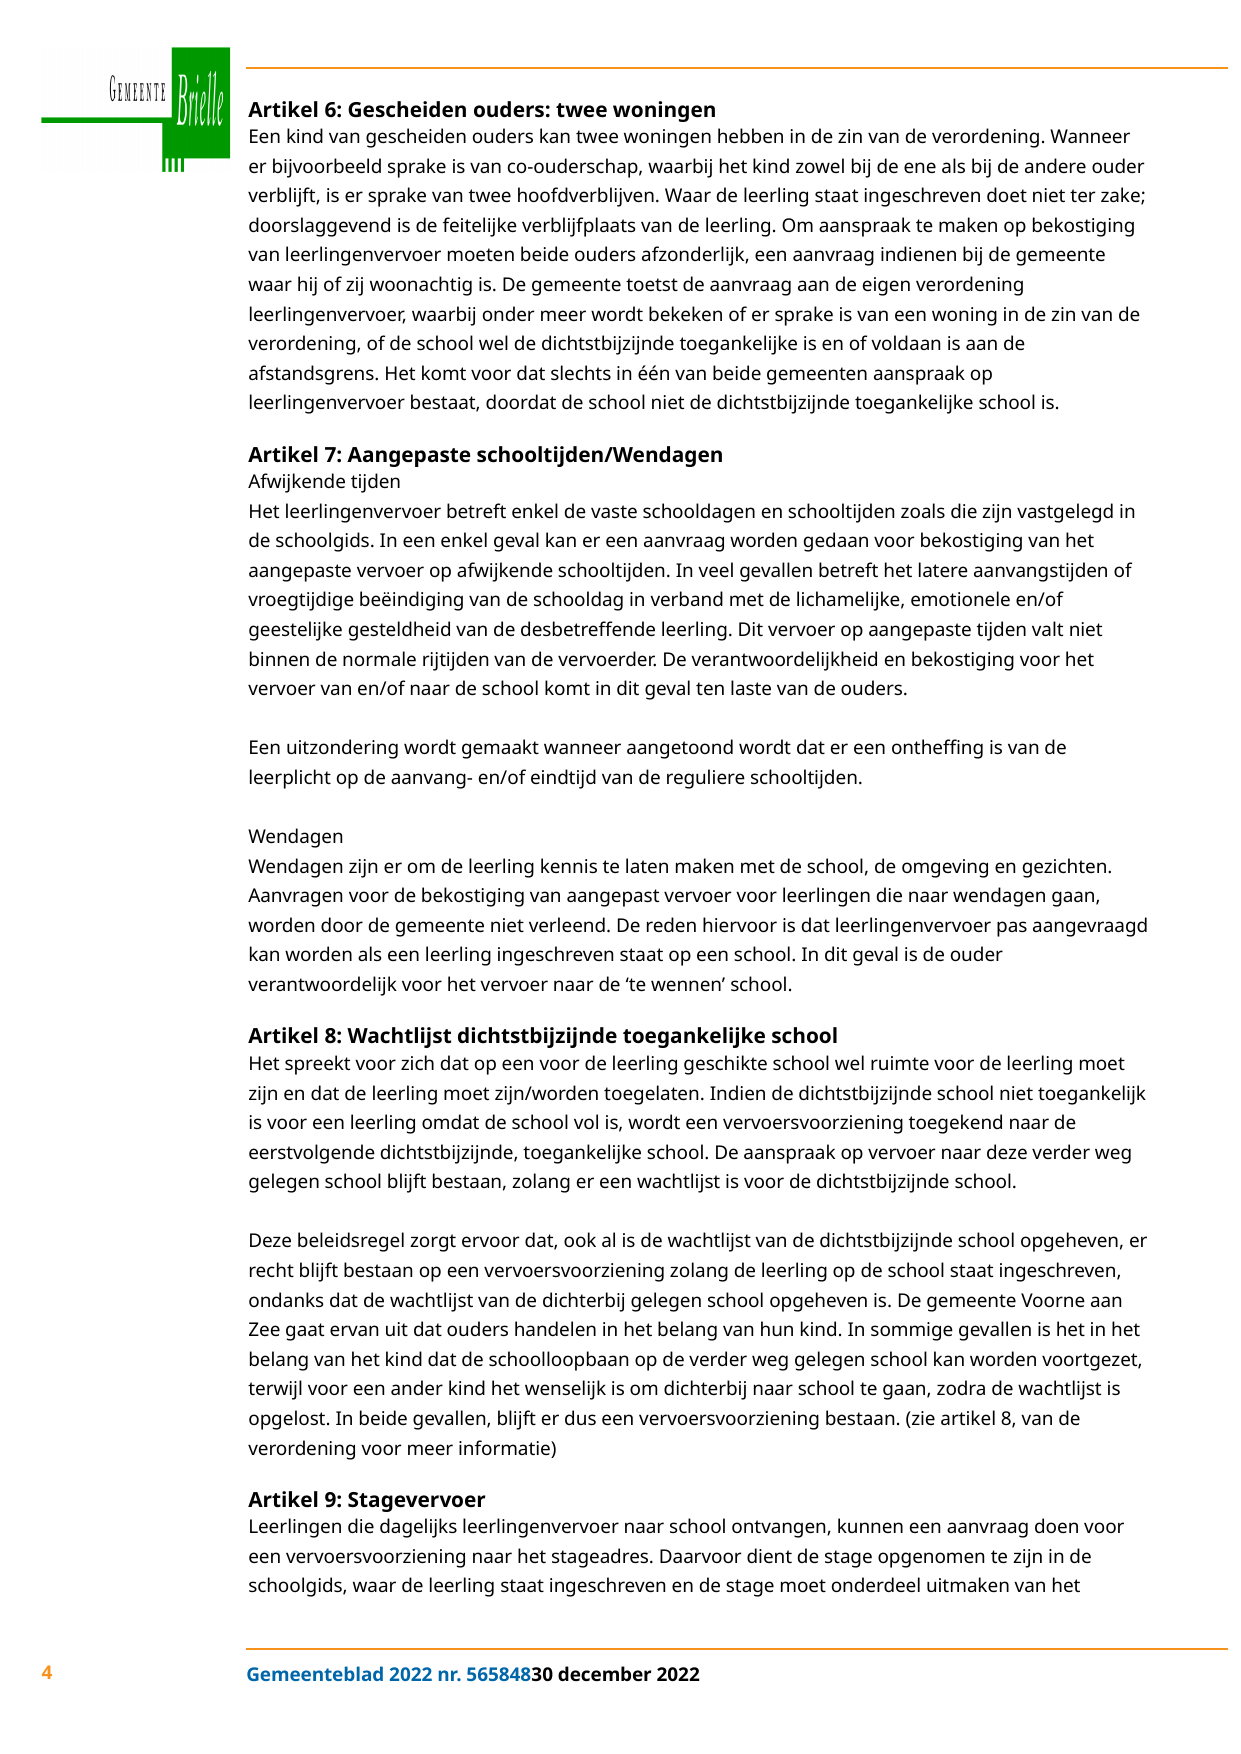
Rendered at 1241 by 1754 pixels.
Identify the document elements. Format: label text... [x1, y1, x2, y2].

text Een uitzondering wordt gemaakt wanneer aangetoond wordt dat er een ontheffing is van de leerplicht op de aanvang- en/of eindtijd van de reguliere schooltijden. [248, 734, 1152, 790]
text Het leerlingenvervoer betreft enkel de vaste schooldagen en schooltijden zoals die zijn vastgelegd in de schoolgids. In een enkel geval kan er een aanvraag worden gedaan voor bekostiging van het aangepaste vervoer op afwijkende schooltijden. In veel gevallen betreft het latere aanvangstijden of vroegtijdige beëindiging van de schooldag in verband met de lichamelijke, emotionele en/of geestelijke gesteldheid van de desbetreffende leerling. Dit vervoer op aangepaste tijden valt niet binnen de normale rijtijden van de vervoerder. De verantwoordelijkheid en bekostiging voor het vervoer van en/of naar de school komt in dit geval ten laste van de ouders. [248, 498, 1152, 701]
text Deze beleidsregel zorgt ervoor dat, ook al is de wachtlijst van de dichtstbijzijnde school opgeheven, er recht blijft bestaan op een vervoersvoorziening zolang de leerling op de school staat ingeschreven, ondanks dat de wachtlijst van de dichterbij gelegen school opgeheven is. De gemeente Voorne aan Zee gaat ervan uit dat ouders handelen in het belang van hun kind. In sommige gevallen is het in het belang van het kind dat de schoolloopbaan op de verder weg gelegen school kan worden voortgezet, terwijl voor een ander kind het wenselijk is om dichterbij naar school te gaan, zodra de wachtlijst is opgelost. In beide gevallen, blijft er dus een vervoersvoorziening bestaan. (zie artikel 8, van de verordening voor meer informatie) [248, 1228, 1152, 1460]
text Een kind van gescheiden ouders kan twee woningen hebben in de zin van de verordening. Wanneer er bijvoorbeeld sprake is van co-ouderschap, waarbij het kind zowel bij de ene als bij de andere ouder verblijft, is er sprake van twee hoofdverblijven. Waar de leerling staat ingeschreven doet niet ter zake; doorslaggevend is de feitelijke verblijfplaats van de leerling. Om aanspraak te maken op bekostiging van leerlingenvervoer moeten beide ouders afzonderlijk, een aanvraag indienen bij de gemeente waar hij of zij woonachtig is. De gemeente toetst de aanvraag aan de eigen verordening leerlingenvervoer, waarbij onder meer wordt bekeken of er sprake is van een woning in de zin van de verordening, of de school wel de dichtstbijzijnde toegankelijke is en of voldaan is aan de afstandsgrens. Het komt voor dat slechts in één van beide gemeenten aanspraak op leerlingenvervoer bestaat, doordat de school niet de dichtstbijzijnde toegankelijke school is. [248, 123, 1152, 415]
text Het spreekt voor zich dat op een voor de leerling geschikte school wel ruimte voor de leerling moet zijn en dat de leerling moet zijn/worden toegelaten. Indien de dichtstbijzijnde school niet toegankelijk is voor een leerling omdat de school vol is, wordt een vervoersvoorziening toegekend naar de eerstvolgende dichtstbijzijnde, toegankelijke school. De aanspraak op vervoer naar deze verder weg gelegen school blijft bestaan, zolang er een wachtlijst is voor de dichtstbijzijnde school. [248, 1050, 1152, 1194]
text Wendagen zijn er om de leerling kennis te laten maken met de school, de omgeving en gezichten. Aanvragen voor de bekostiging van aangepast vervoer voor leerlingen die naar wendagen gaan, worden door de gemeente niet verleend. De reden hiervoor is dat leerlingenvervoer pas aangevraagd kan worden als een leerling ingeschreven staat op een school. In dit geval is de ouder verantwoordelijk voor het vervoer naar de ‘te wennen’ school. [248, 853, 1152, 997]
text Artikel 7: Aangepaste schooltijden/Wendagen [248, 440, 1152, 468]
text Artikel 8: Wachtlijst dichtstbijzijnde toegankelijke school [248, 1022, 1152, 1050]
text Wendagen [248, 823, 1152, 849]
text Artikel 6: Gescheiden ouders: twee woningen [248, 95, 1152, 123]
text Afwijkende tijden [248, 468, 1152, 494]
text Leerlingen die dagelijks leerlingenvervoer naar school ontvangen, kunnen een aanvraag doen voor een vervoersvoorziening naar het stageadres. Daarvoor dient de stage opgenomen te zijn in de schoolgids, waar de leerling staat ingeschreven en de stage moet onderdeel uitmaken van het [248, 1513, 1152, 1598]
picture [41, 47, 231, 172]
text Artikel 9: Stagevervoer [248, 1485, 1152, 1513]
